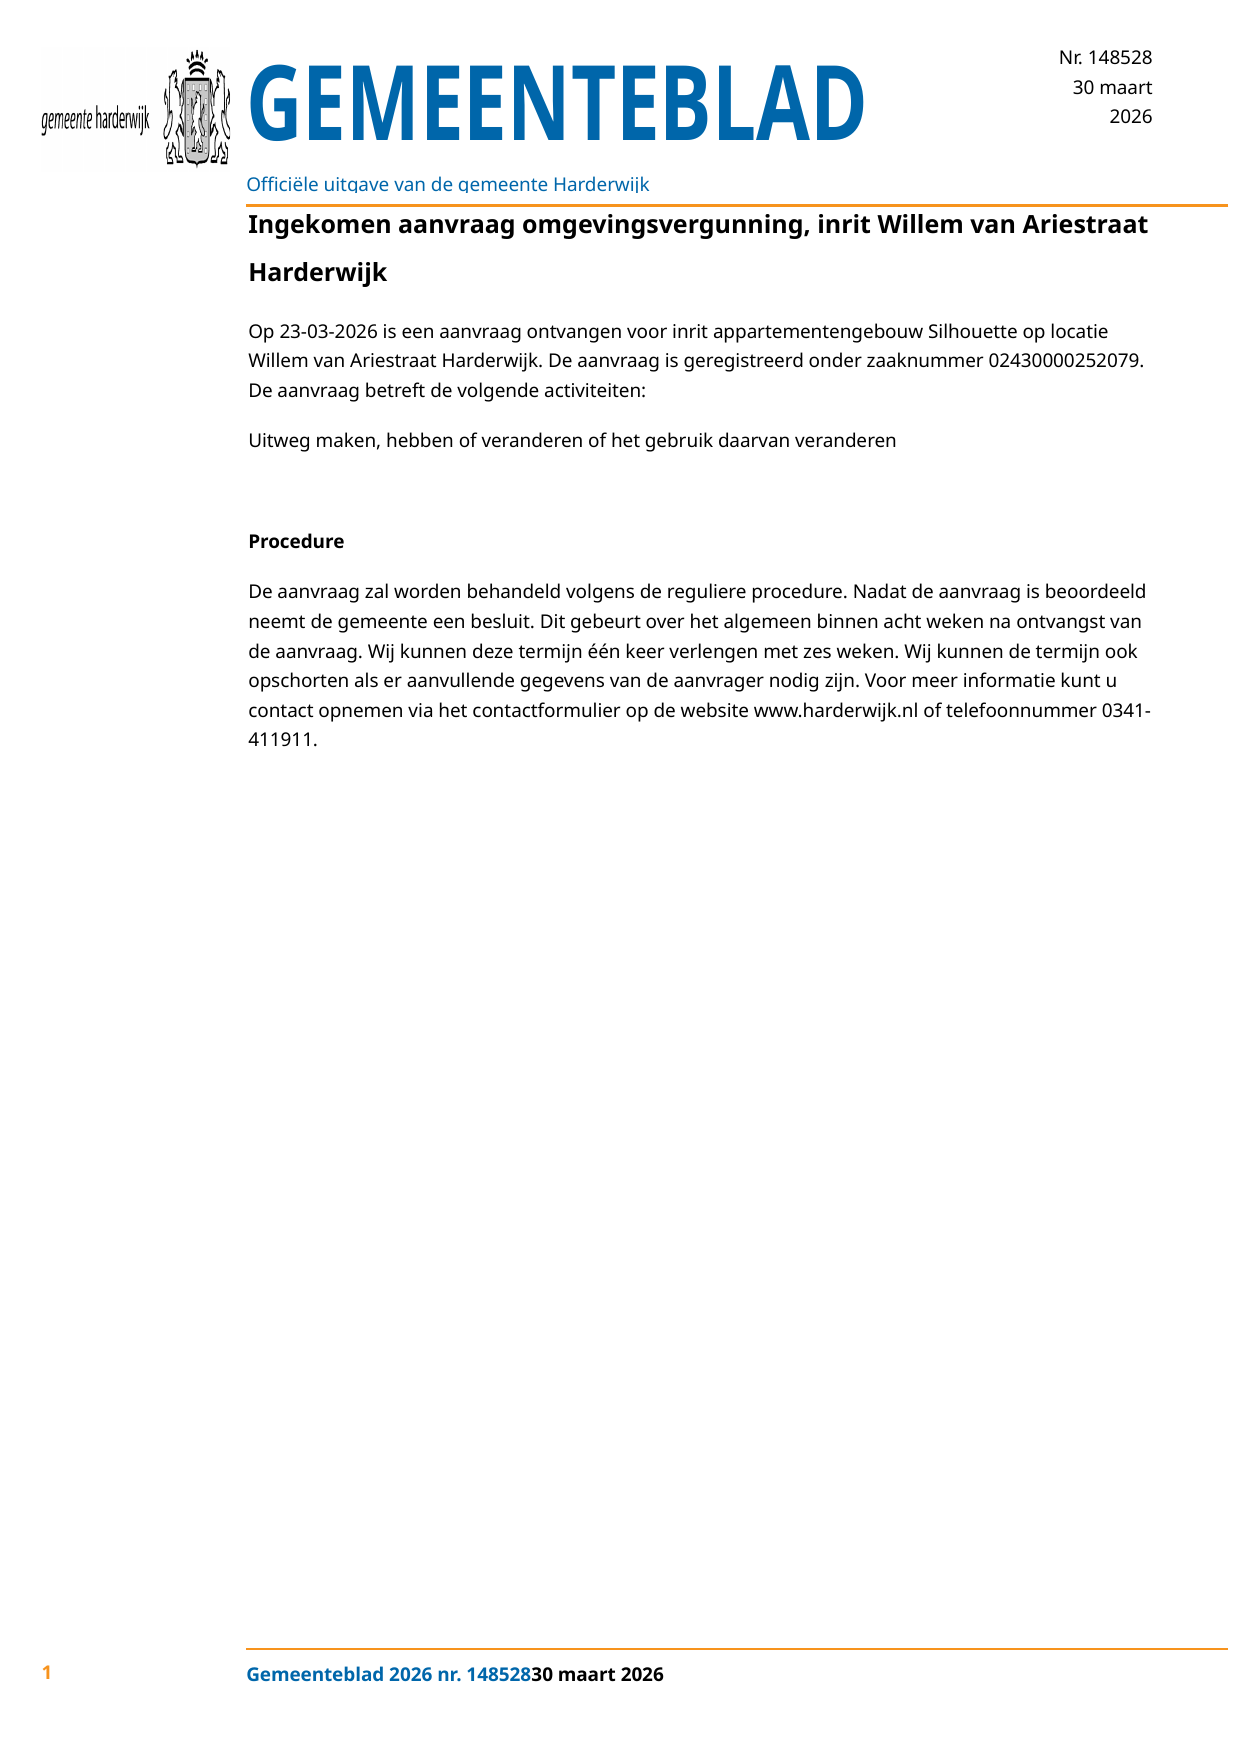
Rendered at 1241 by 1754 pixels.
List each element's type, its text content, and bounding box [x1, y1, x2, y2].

text De aanvraag zal worden behandeld volgens de reguliere procedure. Nadat de aanvraag is beoordeeld neemt de gemeente een besluit. Dit gebeurt over het algemeen binnen acht weken na ontvangst van de aanvraag. Wij kunnen deze termijn één keer verlengen met zes weken. Wij kunnen de termijn ook opschorten als er aanvullende gegevens van de aanvrager nodig zijn. Voor meer informatie kunt u contact opnemen via het contactformulier op de website www.harderwijk.nl of telefoonnummer 0341-411911. [248, 579, 1152, 752]
text Ingekomen aanvraag omgevingsvergunning, inrit Willem van Ariestraat Harderwijk [248, 207, 1152, 288]
text Uitweg maken, hebben of veranderen of het gebruik daarvan veranderen [248, 427, 1152, 453]
picture [41, 47, 231, 172]
text Op 23-03-2026 is een aanvraag ontvangen voor inrit appartementengebouw Silhouette op locatie Willem van Ariestraat Harderwijk. De aanvraag is geregistreerd onder zaaknummer 02430000252079. De aanvraag betreft de volgende activiteiten: [248, 318, 1152, 403]
text Procedure [248, 528, 1152, 554]
